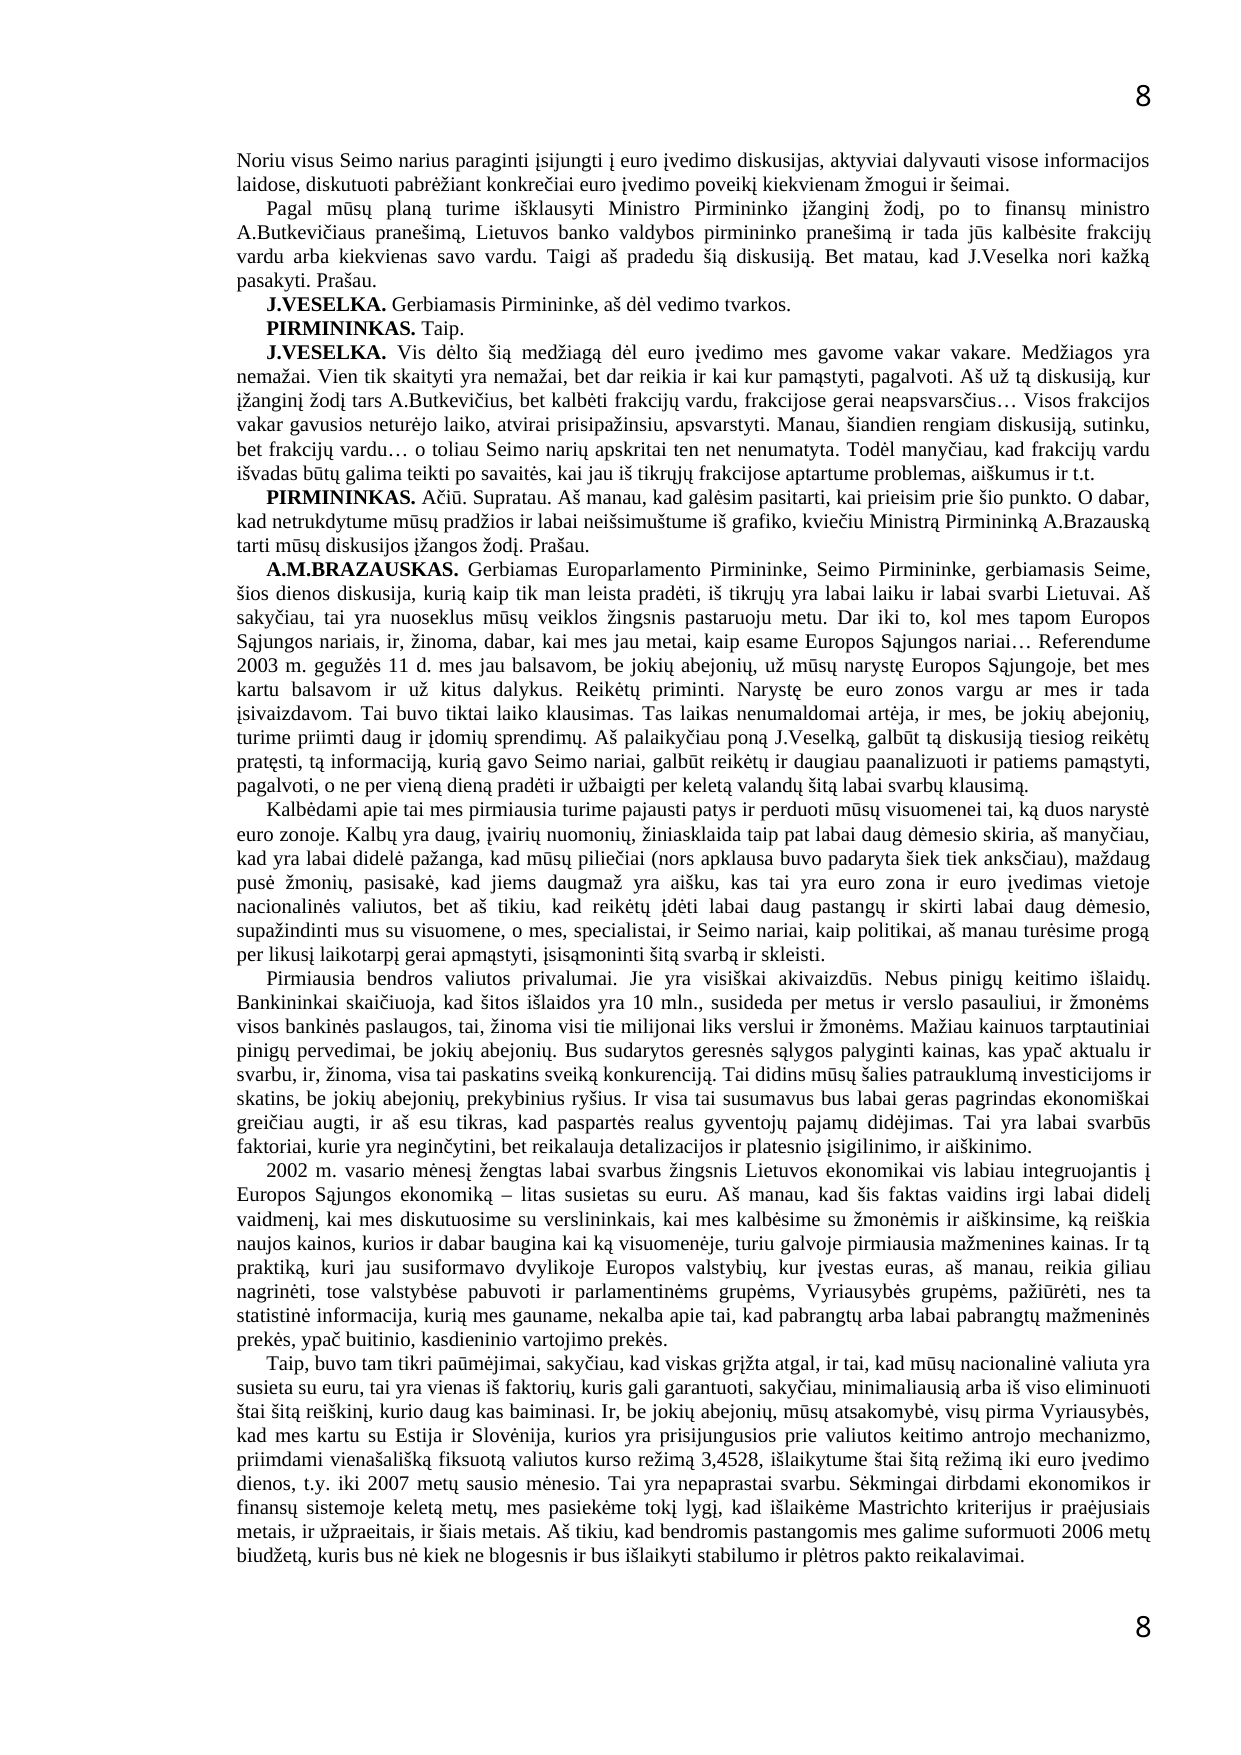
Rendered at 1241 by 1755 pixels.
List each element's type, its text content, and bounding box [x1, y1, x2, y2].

text J.VESELKA. Gerbiamasis Pirmininke, aš dėl vedimo tvarkos. [236, 292, 1152, 316]
text Taip, buvo tam tikri paūmėjimai, sakyčiau, kad viskas grįžta atgal, ir tai, kad mūsų nacionalinė valiuta yra susieta su euru, tai yra vienas iš faktorių, kuris gali garantuoti, sakyčiau, minimaliausią arba iš viso eliminuoti štai šitą reiškinį, kurio daug kas baiminasi. Ir, be jokių abejonių, mūsų atsakomybė, visų pirma Vyriausybės, kad mes kartu su Estija ir Slovėnija, kurios yra prisijungusios prie valiutos keitimo antrojo mechanizmo, priimdami vienašališką fiksuotą valiutos kurso režimą 3,4528, išlaikytume štai šitą režimą iki euro įvedimo dienos, t.y. iki 2007 metų sausio mėnesio. Tai yra nepaprastai svarbu. Sėkmingai dirbdami ekonomikos ir finansų sistemoje keletą metų, mes pasiekėme tokį lygį, kad išlaikėme Mastrichto kriterijus ir praėjusiais metais, ir užpraeitais, ir šiais metais. Aš tikiu, kad bendromis pastangomis mes galime suformuoti 2006 metų biudžetą, kuris bus nė kiek ne blogesnis ir bus išlaikyti stabilumo ir plėtros pakto reikalavimai. [236, 1351, 1152, 1567]
text PIRMININKAS. Taip. [236, 316, 1152, 340]
text A.M.BRAZAUSKAS. Gerbiamas Europarlamento Pirmininke, Seimo Pirmininke, gerbiamasis Seime, šios dienos diskusija, kurią kaip tik man leista pradėti, iš tikrųjų yra labai laiku ir labai svarbi Lietuvai. Aš sakyčiau, tai yra nuoseklus mūsų veiklos žingsnis pastaruoju metu. Dar iki to, kol mes tapom Europos Sąjungos nariais, ir, žinoma, dabar, kai mes jau metai, kaip esame Europos Sąjungos nariai… Referendume 2003 m. gegužės 11 d. mes jau balsavom, be jokių abejonių, už mūsų narystę Europos Sąjungoje, bet mes kartu balsavom ir už kitus dalykus. Reikėtų priminti. Narystę be euro zonos vargu ar mes ir tada įsivaizdavom. Tai buvo tiktai laiko klausimas. Tas laikas nenumaldomai artėja, ir mes, be jokių abejonių, turime priimti daug ir įdomių sprendimų. Aš palaikyčiau poną J.Veselką, galbūt tą diskusiją tiesiog reikėtų pratęsti, tą informaciją, kurią gavo Seimo nariai, galbūt reikėtų ir daugiau paanalizuoti ir patiems pamąstyti, pagalvoti, o ne per vieną dieną pradėti ir užbaigti per keletą valandų šitą labai svarbų klausimą. [236, 557, 1152, 797]
text J.VESELKA. Vis dėlto šią medžiagą dėl euro įvedimo mes gavome vakar vakare. Medžiagos yra nemažai. Vien tik skaityti yra nemažai, bet dar reikia ir kai kur pamąstyti, pagalvoti. Aš už tą diskusiją, kur įžanginį žodį tars A.Butkevičius, bet kalbėti frakcijų vardu, frakcijose gerai neapsvarsčius… Visos frakcijos vakar gavusios neturėjo laiko, atvirai prisipažinsiu, apsvarstyti. Manau, šiandien rengiam diskusiją, sutinku, bet frakcijų vardu… o toliau Seimo narių apskritai ten net nenumatyta. Todėl manyčiau, kad frakcijų vardu išvadas būtų galima teikti po savaitės, kai jau iš tikrųjų frakcijose aptartume problemas, aiškumus ir t.t. [236, 340, 1152, 484]
text Noriu visus Seimo narius paraginti įsijungti į euro įvedimo diskusijas, aktyviai dalyvauti visose informacijos laidose, diskutuoti pabrėžiant konkrečiai euro įvedimo poveikį kiekvienam žmogui ir šeimai. [236, 148, 1152, 196]
text 2002 m. vasario mėnesį žengtas labai svarbus žingsnis Lietuvos ekonomikai vis labiau integruojantis į Europos Sąjungos ekonomiką – litas susietas su euru. Aš manau, kad šis faktas vaidins irgi labai didelį vaidmenį, kai mes diskutuosime su verslininkais, kai mes kalbėsime su žmonėmis ir aiškinsime, ką reiškia naujos kainos, kurios ir dabar baugina kai ką visuomenėje, turiu galvoje pirmiausia mažmenines kainas. Ir tą praktiką, kuri jau susiformavo dvylikoje Europos valstybių, kur įvestas euras, aš manau, reikia giliau nagrinėti, tose valstybėse pabuvoti ir parlamentinėms grupėms, Vyriausybės grupėms, pažiūrėti, nes ta statistinė informacija, kurią mes gauname, nekalba apie tai, kad pabrangtų arba labai pabrangtų mažmeninės prekės, ypač buitinio, kasdieninio vartojimo prekės. [236, 1158, 1152, 1351]
text PIRMININKAS. Ačiū. Supratau. Aš manau, kad galėsim pasitarti, kai prieisim prie šio punkto. O dabar, kad netrukdytume mūsų pradžios ir labai neišsimuštume iš grafiko, kviečiu Ministrą Pirmininką A.Brazauską tarti mūsų diskusijos įžangos žodį. Prašau. [236, 484, 1152, 557]
text Pirmiausia bendros valiutos privalumai. Jie yra visiškai akivaizdūs. Nebus pinigų keitimo išlaidų. Bankininkai skaičiuoja, kad šitos išlaidos yra 10 mln., susideda per metus ir verslo pasauliui, ir žmonėms visos bankinės paslaugos, tai, žinoma visi tie milijonai liks verslui ir žmonėms. Mažiau kainuos tarptautiniai pinigų pervedimai, be jokių abejonių. Bus sudarytos geresnės sąlygos palyginti kainas, kas ypač aktualu ir svarbu, ir, žinoma, visa tai paskatins sveiką konkurenciją. Tai didins mūsų šalies patrauklumą investicijoms ir skatins, be jokių abejonių, prekybinius ryšius. Ir visa tai susumavus bus labai geras pagrindas ekonomiškai greičiau augti, ir aš esu tikras, kad paspartės realus gyventojų pajamų didėjimas. Tai yra labai svarbūs faktoriai, kurie yra neginčytini, bet reikalauja detalizacijos ir platesnio įsigilinimo, ir aiškinimo. [236, 966, 1152, 1158]
text Kalbėdami apie tai mes pirmiausia turime pajausti patys ir perduoti mūsų visuomenei tai, ką duos narystė euro zonoje. Kalbų yra daug, įvairių nuomonių, žiniasklaida taip pat labai daug dėmesio skiria, aš manyčiau, kad yra labai didelė pažanga, kad mūsų piliečiai (nors apklausa buvo padaryta šiek tiek anksčiau), maždaug pusė žmonių, pasisakė, kad jiems daugmaž yra aišku, kas tai yra euro zona ir euro įvedimas vietoje nacionalinės valiutos, bet aš tikiu, kad reikėtų įdėti labai daug pastangų ir skirti labai daug dėmesio, supažindinti mus su visuomene, o mes, specialistai, ir Seimo nariai, kaip politikai, aš manau turėsime progą per likusį laikotarpį gerai apmąstyti, įsisąmoninti šitą svarbą ir skleisti. [236, 797, 1152, 966]
text Pagal mūsų planą turime išklausyti Ministro Pirmininko įžanginį žodį, po to finansų ministro A.Butkevičiaus pranešimą, Lietuvos banko valdybos pirmininko pranešimą ir tada jūs kalbėsite frakcijų vardu arba kiekvienas savo vardu. Taigi aš pradedu šią diskusiją. Bet matau, kad J.Veselka nori kažką pasakyti. Prašau. [236, 196, 1152, 292]
